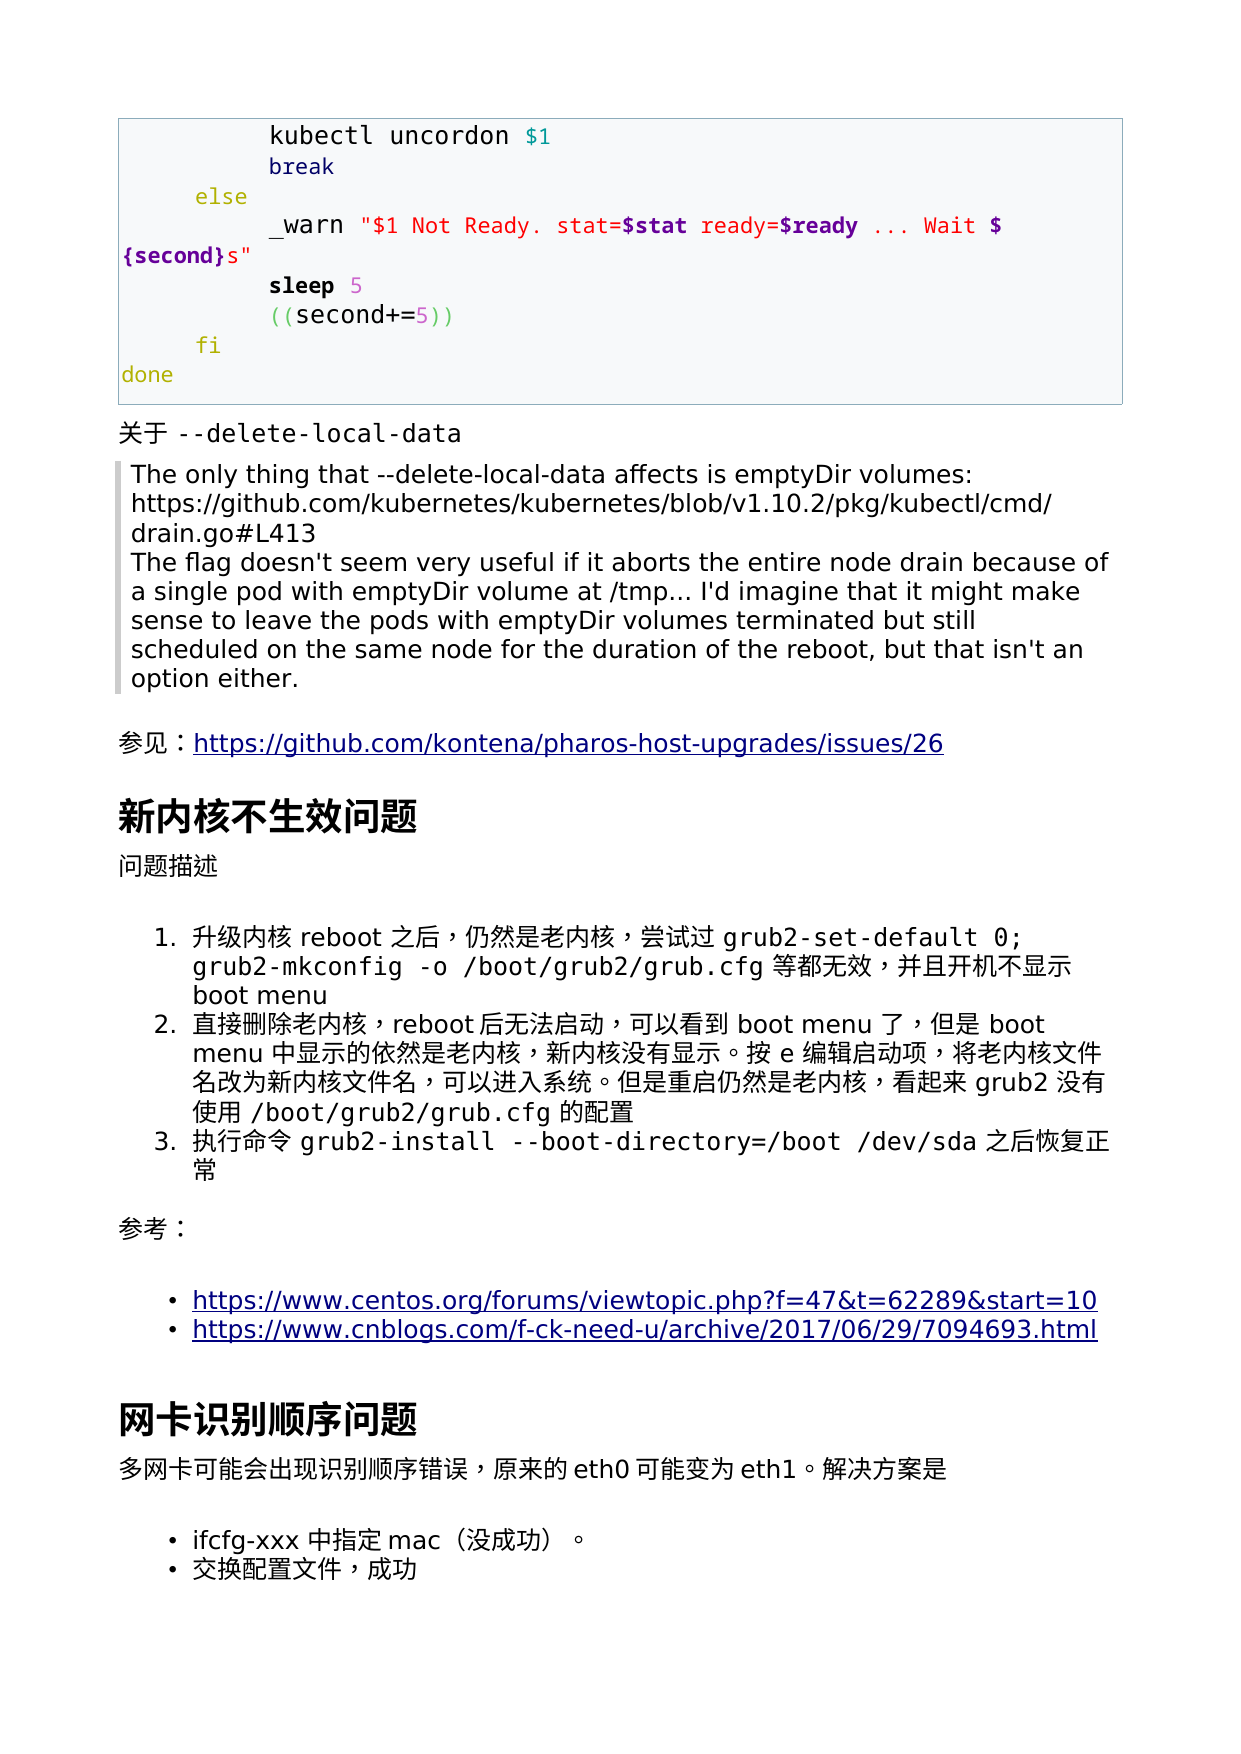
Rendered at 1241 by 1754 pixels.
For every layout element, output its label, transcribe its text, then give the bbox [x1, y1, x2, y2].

text 多网卡可能会出现识别顺序错误，原来的eth0可能变为eth1。解决方案是 [118, 1455, 1122, 1484]
table_header The only thing that --delete-local-data affects is emptyDir volumes: https://github.com/kubernetes/kubernetes/blob/v1.10.2/pkg/kubectl/cmd/drain.go#L413 The flag doesn't seem very useful if it aborts the entire node drain because of a single pod with emptyDir volume at /tmp... I'd imagine that it might make sense to leave the pods with emptyDir volumes terminated but still scheduled on the same node for the duration of the reboot, but that isn't an option either. [121, 461, 1122, 694]
subtitle 网卡识别顺序问题 [118, 1399, 1122, 1442]
list 交换配置文件，成功 [177, 1555, 1122, 1584]
text 问题描述 [118, 852, 1122, 881]
list 升级内核 reboot 之后，仍然是老内核，尝试过 grub2-set-default 0; grub2-mkconfig -o /boot/grub2/grub.cfg 等都无效，并且开机不显示boot menu [177, 923, 1122, 1010]
text 参见：https://github.com/kontena/pharos-host-upgrades/issues/26 [118, 729, 1122, 758]
text 参考： [118, 1215, 1122, 1244]
list https://www.centos.org/forums/viewtopic.php?f=47&t=62289&start=10 [177, 1286, 1122, 1315]
table_header kubectl uncordon $1 break else _warn "$1 Not Ready. stat=$stat ready=$ready ... Wait ${second}s" sleep 5 ((second+=5)) fi done [119, 119, 1122, 404]
text 关于 --delete-local-data [118, 419, 1122, 448]
list ifcfg-xxx 中指定mac（没成功）。 [177, 1526, 1122, 1555]
list https://www.cnblogs.com/f-ck-need-u/archive/2017/06/29/7094693.html [177, 1315, 1122, 1344]
list 执行命令 grub2-install --boot-directory=/boot /dev/sda 之后恢复正常 [177, 1127, 1122, 1185]
subtitle 新内核不生效问题 [118, 796, 1122, 839]
list 直接删除老内核，reboot后无法启动，可以看到 boot menu 了，但是 boot menu 中显示的依然是老内核，新内核没有显示。按 e 编辑启动项，将老内核文件名改为新内核文件名，可以进入系统。但是重启仍然是老内核，看起来 grub2 没有使用 /boot/grub2/grub.cfg 的配置 [177, 1010, 1122, 1127]
